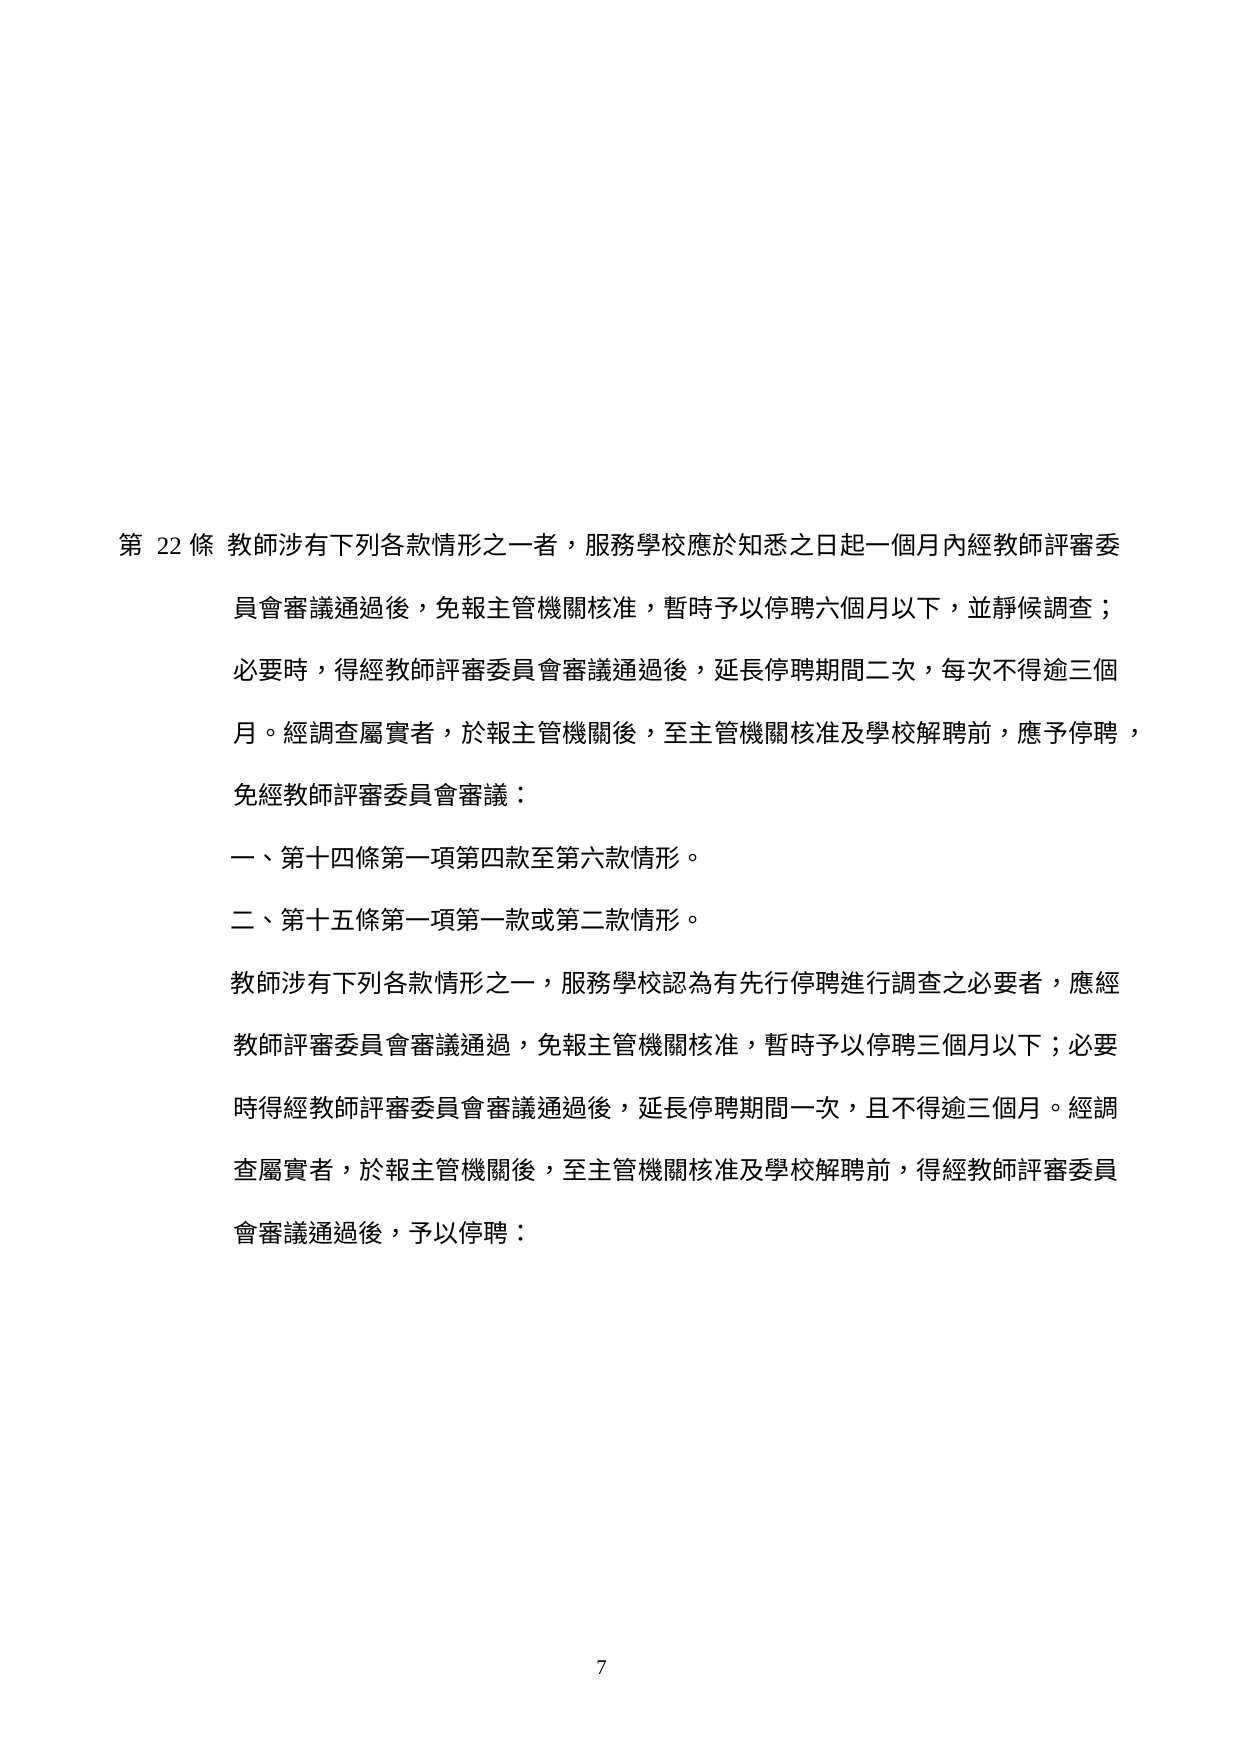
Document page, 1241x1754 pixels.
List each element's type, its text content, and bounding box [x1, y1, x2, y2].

text 一、第十四條第一項第四款至第六款情形。 [118, 814, 1122, 877]
text 第 22 條 教師涉有下列各款情形之一者，服務學校應於知悉之日起一個月內經教師評審委員會審議通過後，免報主管機關核准，暫時予以停聘六個月以下，並靜候調查；必要時，得經教師評審委員會審議通過後，延長停聘期間二次，每次不得逾三個月。經調查屬實者，於報主管機關後，至主管機關核准及學校解聘前，應予停聘，免經教師評審委員會審議： [118, 502, 1122, 814]
text 教師涉有下列各款情形之一，服務學校認為有先行停聘進行調查之必要者，應經教師評審委員會審議通過，免報主管機關核准，暫時予以停聘三個月以下；必要時得經教師評審委員會審議通過後，延長停聘期間一次，且不得逾三個月。經調查屬實者，於報主管機關後，至主管機關核准及學校解聘前，得經教師評審委員會審議通過後，予以停聘： [231, 939, 1122, 1252]
text 二、第十五條第一項第一款或第二款情形。 [118, 877, 1122, 939]
